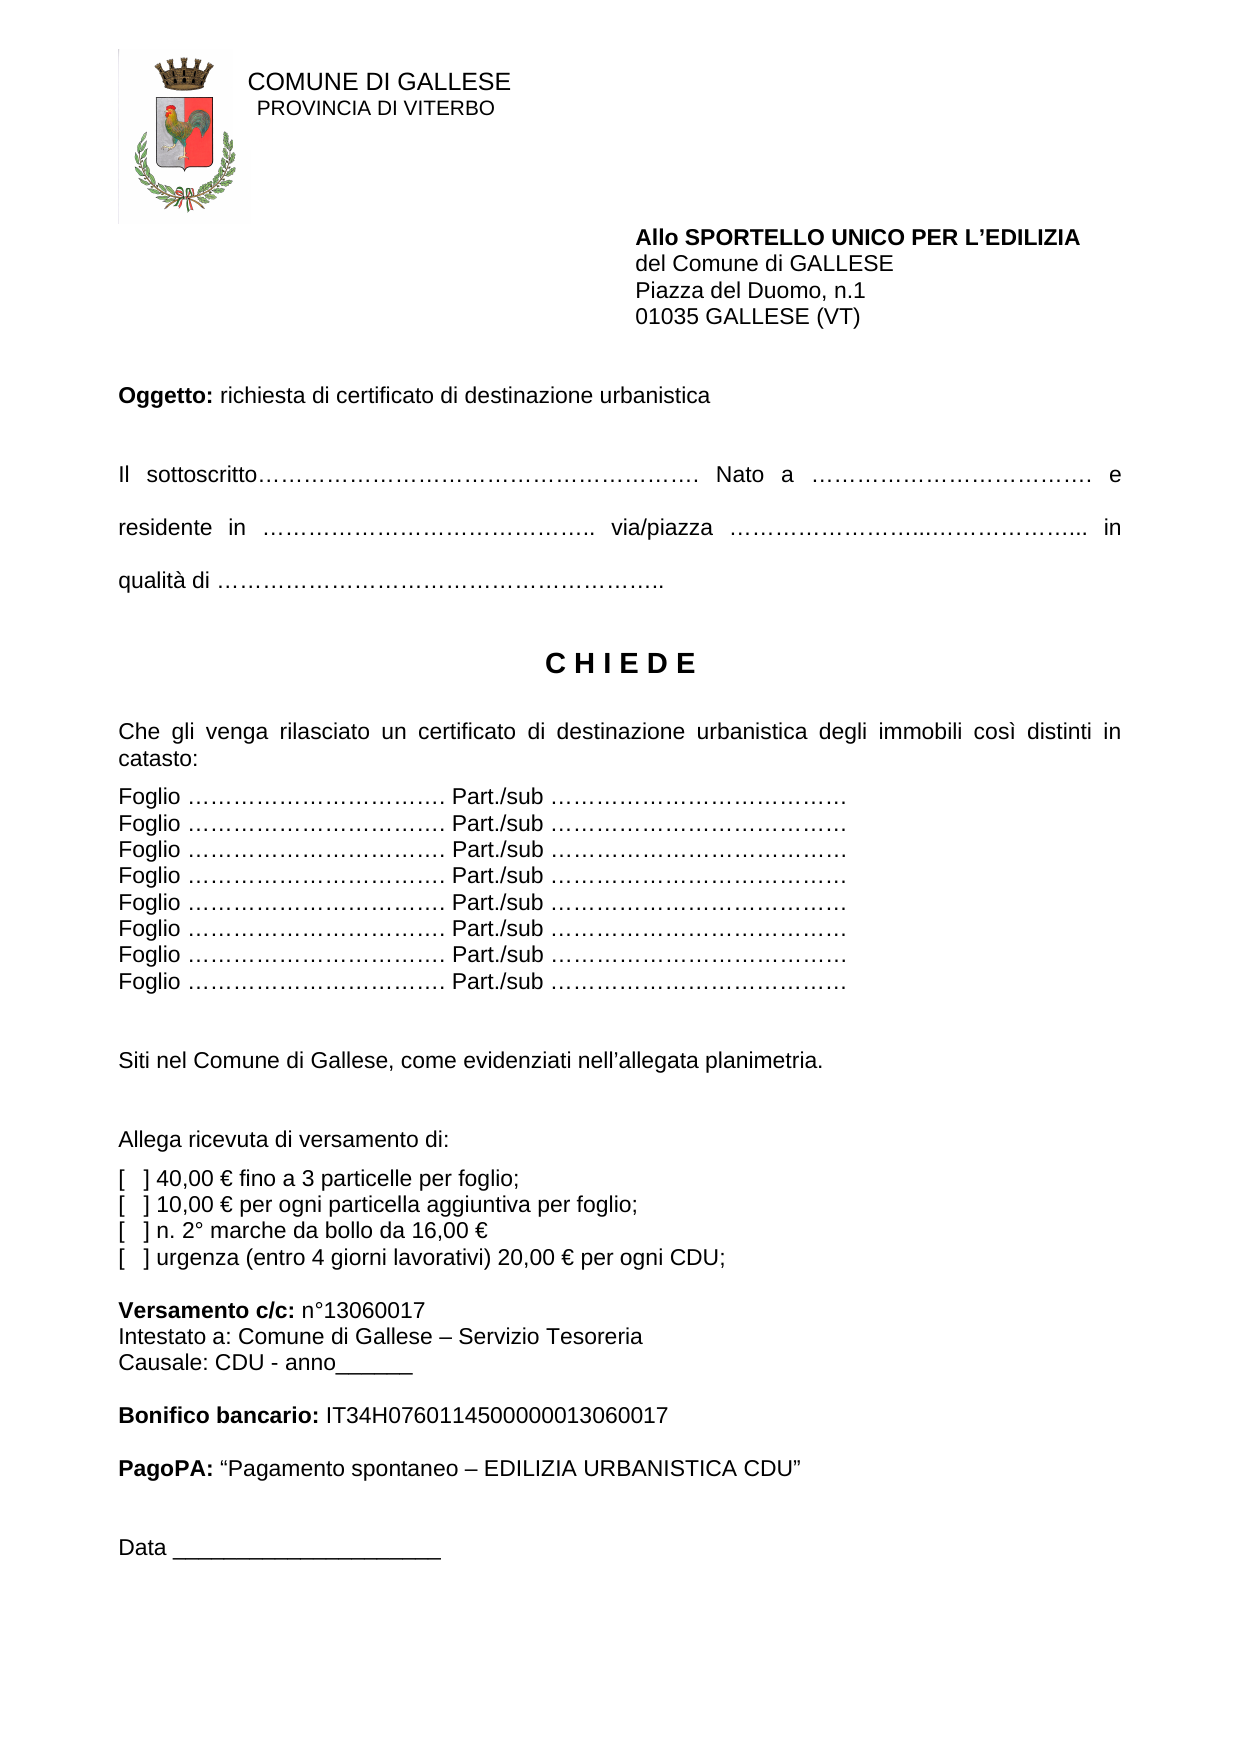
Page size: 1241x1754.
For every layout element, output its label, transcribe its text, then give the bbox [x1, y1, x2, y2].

text Intestato a: Comune di Gallese – Servizio Tesoreria [118, 1323, 1122, 1349]
text Siti nel Comune di Gallese, come evidenziati nell’allegata planimetria. [118, 1047, 1122, 1073]
text Bonifico bancario: IT34H0760114500000013060017 [118, 1402, 1122, 1428]
text Versamento c/c: n°13060017 [118, 1297, 1122, 1323]
text Allega ricevuta di versamento di: [118, 1126, 1122, 1152]
text [ ] n. 2° marche da bollo da 16,00 € [118, 1217, 1122, 1244]
text [ ] 40,00 € fino a 3 particelle per foglio; [118, 1165, 1122, 1191]
text Foglio ……………………………. Part./sub ………………………………… [118, 862, 1122, 889]
text Il sottoscritto…………………………………………………. Nato a ………………………………. e residente in …………………………………….. via/piazza ……………………...………………... in qualità di ………………………………………………….. [118, 461, 1122, 593]
text Foglio ……………………………. Part./sub ………………………………… [118, 968, 1122, 994]
text C H I E D E [118, 646, 1122, 679]
text Data _____________________ [118, 1534, 1122, 1560]
text Foglio ……………………………. Part./sub ………………………………… [118, 941, 1122, 968]
text 01035 GALLESE (VT) [635, 303, 1122, 329]
text [ ] urgenza (entro 4 giorni lavorativi) 20,00 € per ogni CDU; [118, 1244, 1122, 1270]
text PagoPA: “Pagamento spontaneo – EDILIZIA URBANISTICA CDU” [118, 1455, 1122, 1481]
text Allo SPORTELLO UNICO PER L’EDILIZIA [635, 224, 1122, 250]
text Causale: CDU - anno______ [118, 1349, 1122, 1376]
text Foglio ……………………………. Part./sub ………………………………… [118, 836, 1122, 862]
text del Comune di GALLESE [635, 250, 1122, 277]
text Foglio ……………………………. Part./sub ………………………………… [118, 915, 1122, 941]
text Che gli venga rilasciato un certificato di destinazione urbanistica degli immobili così distinti in catasto: [118, 718, 1122, 771]
text Foglio ……………………………. Part./sub ………………………………… [118, 889, 1122, 915]
text Foglio ……………………………. Part./sub ………………………………… [118, 810, 1122, 836]
text Oggetto: richiesta di certificato di destinazione urbanistica [118, 382, 1122, 408]
text Foglio ……………………………. Part./sub ………………………………… [118, 783, 1122, 810]
text [ ] 10,00 € per ogni particella aggiuntiva per foglio; [118, 1191, 1122, 1217]
text Piazza del Duomo, n.1 [635, 277, 1122, 303]
